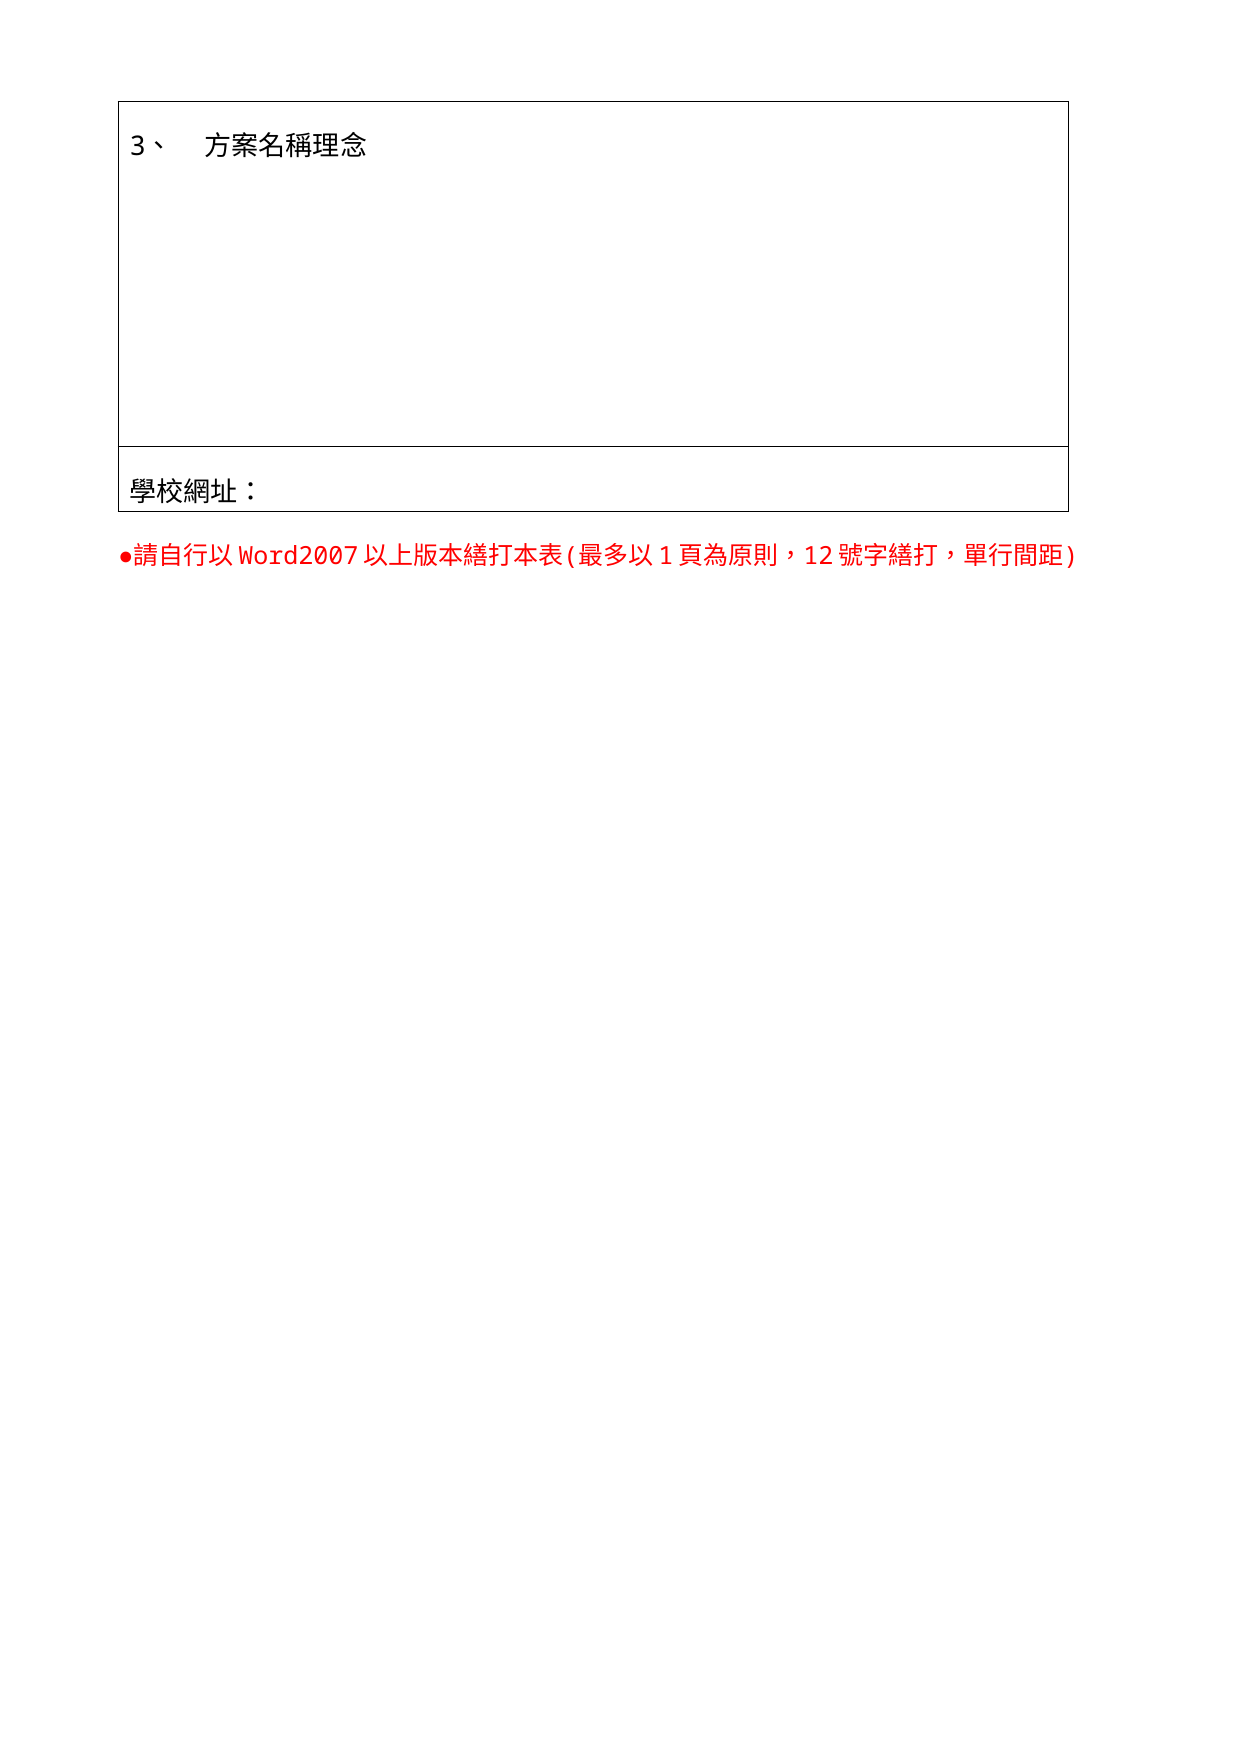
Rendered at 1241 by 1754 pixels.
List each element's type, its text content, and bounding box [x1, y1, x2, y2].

text ●請自行以Word2007以上版本繕打本表(最多以1頁為原則，12號字繕打，單行間距) [118, 512, 1122, 575]
table_cell 學校網址： [119, 447, 1068, 511]
table_cell 方案名稱理念 [119, 102, 1068, 446]
